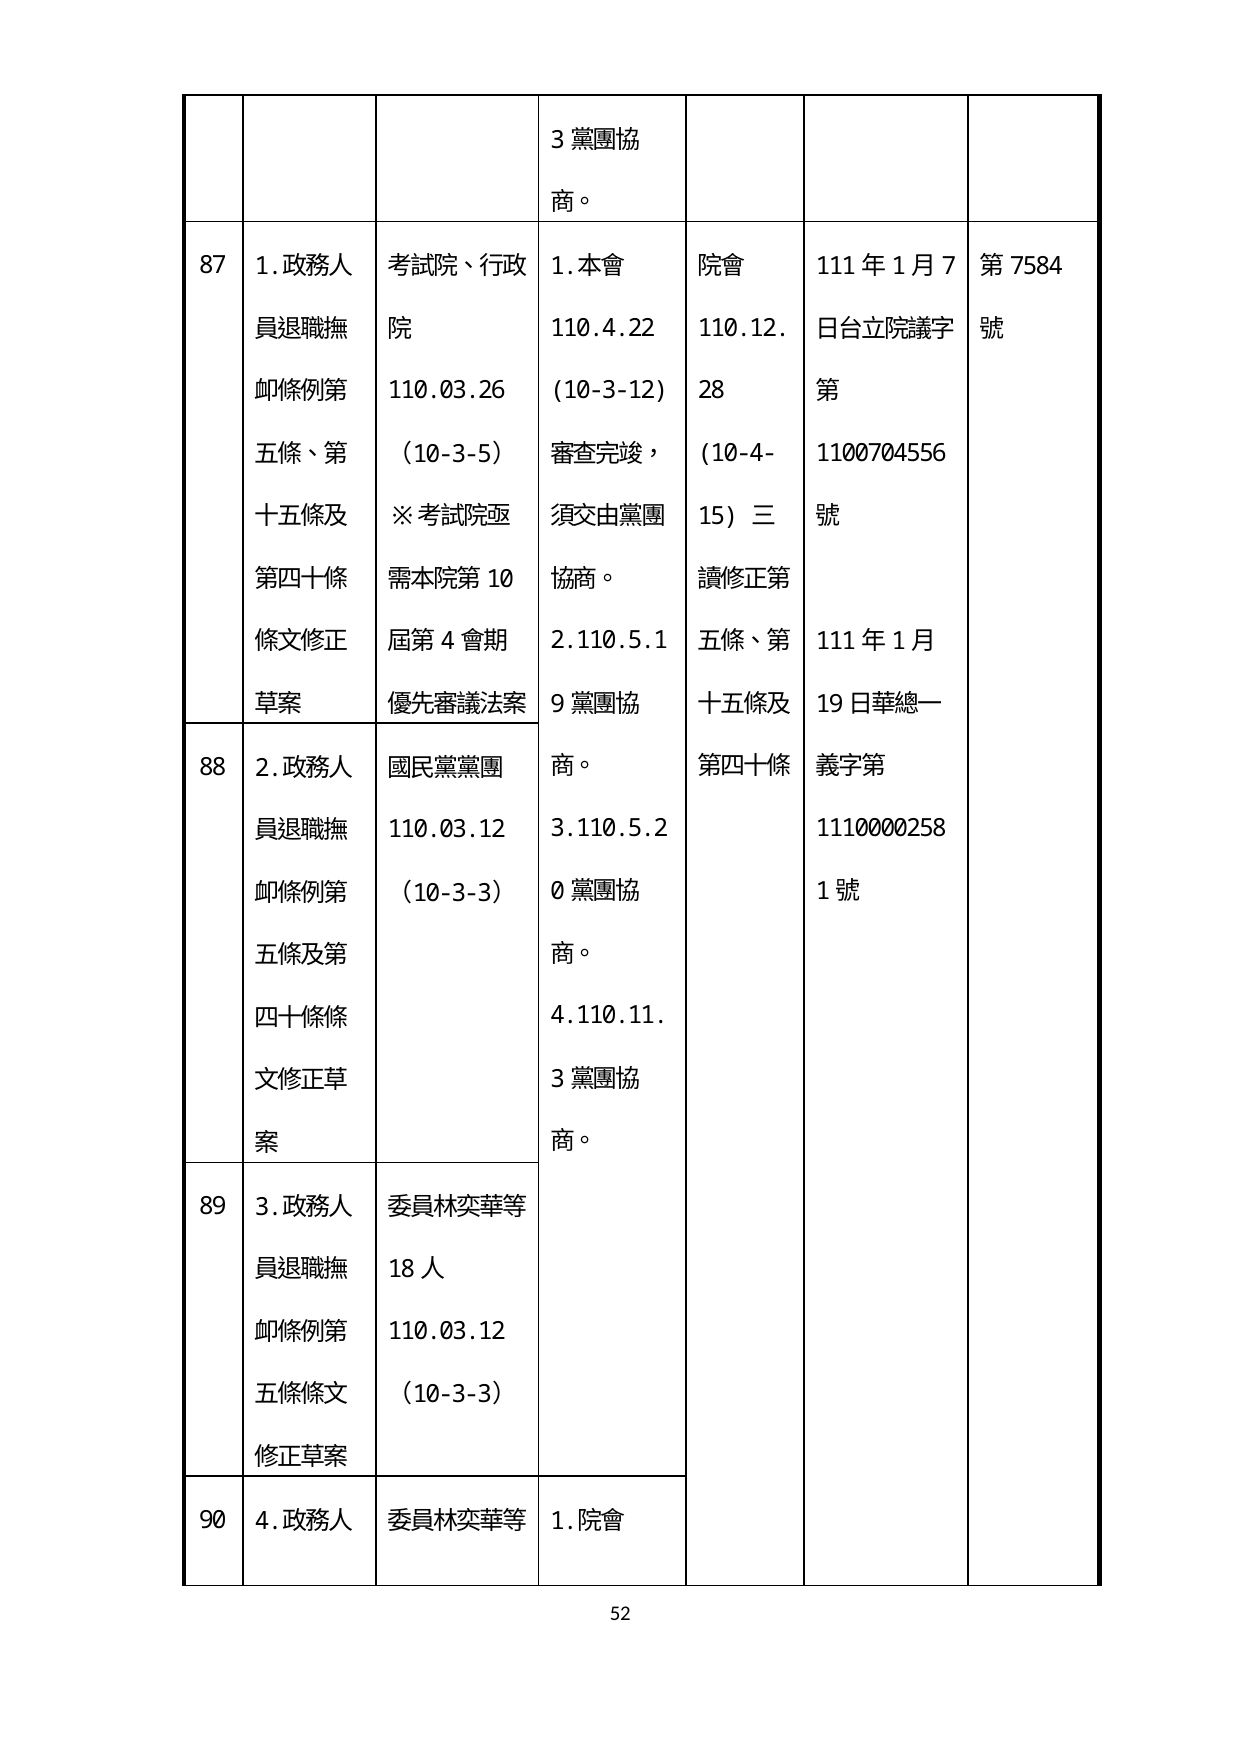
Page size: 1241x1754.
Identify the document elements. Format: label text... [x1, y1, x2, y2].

table_cell [805, 96, 967, 221]
table_cell [969, 96, 1097, 221]
table_cell 111年1月7日台立院議字第1100704556號 111年1月19日華總一義字第11100002581號 [805, 222, 967, 1585]
table_cell [244, 96, 375, 221]
table_cell 1.政務人員退職撫卹條例第五條、第十五條及第四十條條文修正草案 [244, 222, 375, 722]
table_cell 考試院、行政院 110.03.26 （10-3-5） ※考試院亟需本院第10屆第4會期優先審議法案 [377, 222, 538, 722]
table_cell 4.政務人 [244, 1477, 375, 1585]
table_cell [186, 96, 242, 221]
table_cell 88 [186, 724, 242, 1161]
table_cell 2.政務人員退職撫卹條例第五條及第四十條條文修正草案 [244, 724, 375, 1161]
table_cell 院會 110.12.28 (10-4-15) 三讀修正第五條、第十五條及第四十條 [687, 222, 803, 1585]
table_cell 3.政務人員退職撫卹條例第五條條文修正草案 [244, 1163, 375, 1475]
table_cell 1.本會110.4.22 (10-3-12)審查完竣，須交由黨團協商。 2.110.5.19黨團協商。 3.110.5.20黨團協商。 4.110.11.3黨團協商。 [539, 222, 685, 1475]
table_cell 3黨團協商。 [539, 96, 685, 221]
table_cell 89 [186, 1163, 242, 1475]
table_cell 87 [186, 222, 242, 722]
table_cell 國民黨黨團 110.03.12 （10-3-3） [377, 724, 538, 1161]
table_cell 第7584號 [969, 222, 1097, 1585]
table_cell 委員林奕華等18人 110.03.12 （10-3-3） [377, 1163, 538, 1475]
table_cell [377, 96, 538, 221]
table_cell 委員林奕華等 [377, 1477, 538, 1585]
table_cell 1.院會 [539, 1477, 685, 1585]
table_cell [687, 96, 803, 221]
table_cell 90 [186, 1477, 242, 1585]
